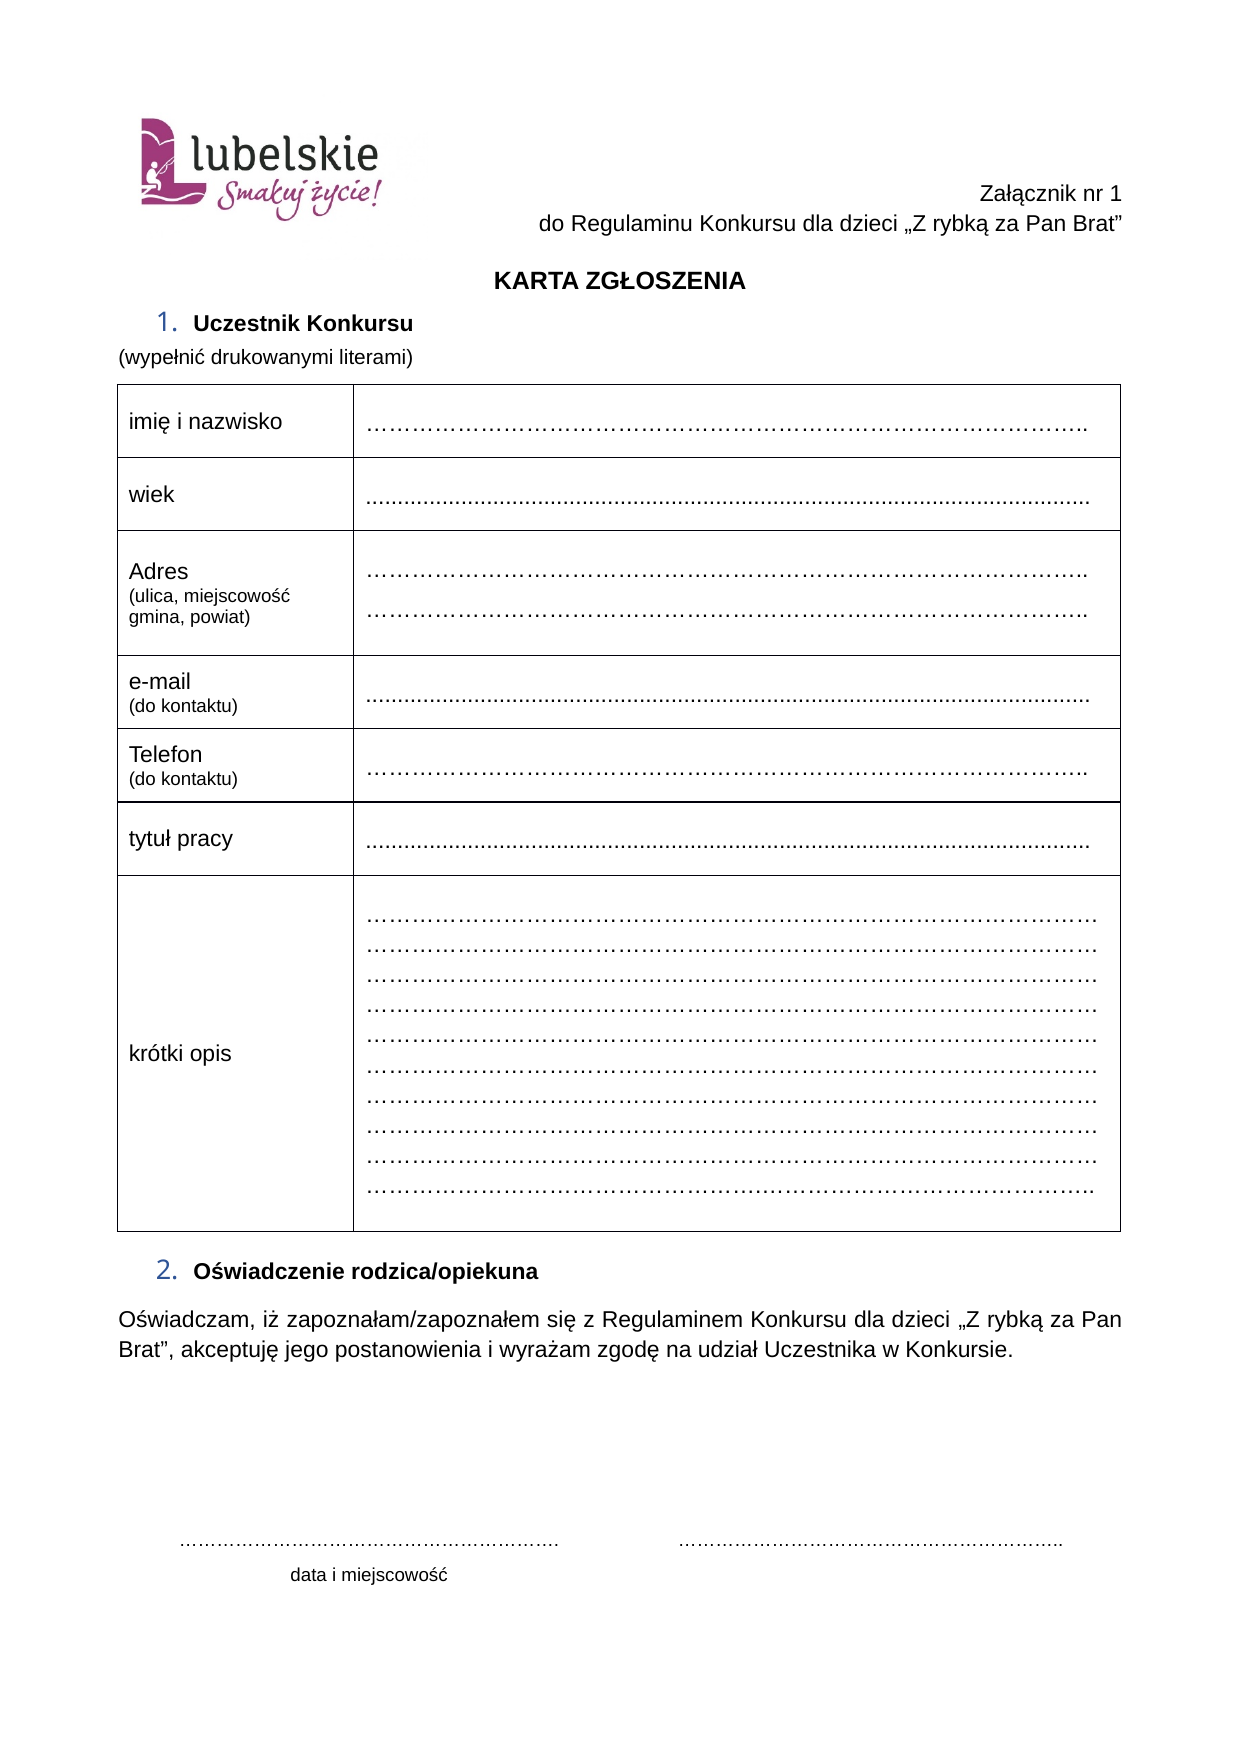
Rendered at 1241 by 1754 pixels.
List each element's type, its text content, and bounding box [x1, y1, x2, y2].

table_cell e-mail (do kontaktu) [118, 656, 353, 728]
table_header …………………………………………………….. [620, 1416, 1121, 1599]
table_header imię i nazwisko [118, 385, 353, 457]
subtitle KARTA ZGŁOSZENIA [118, 266, 1122, 294]
table_cell …………………………………………………………………………………………………………………………………………………………………………………………………………………………………………………………………………………………………………………………………………………………………………………………………………………………………………………………………………………………………………………………………………………………………………………………………………………………………………………………………………………………………………………………………………………………………………………………………………………………………………….…………………………………….. [354, 876, 1120, 1231]
table_cell .................................................................................................................. [354, 803, 1120, 874]
list Oświadczenie rodzica/opiekuna [156, 1251, 1122, 1288]
text Załącznik nr 1 do Regulaminu Konkursu dla dzieci „Z rybką za Pan Brat” [429, 180, 1122, 237]
table_cell .................................................................................................................. [354, 656, 1120, 728]
text Oświadczam, iż zapoznałam/zapoznałem się z Regulaminem Konkursu dla dzieci „Z rybką za Pan Brat”, akceptuję jego postanowienia i wyrażam zgodę na udział Uczestnika w Konkursie. [118, 1306, 1122, 1362]
text (wypełnić drukowanymi literami) [118, 345, 1122, 369]
table_cell …………………………………………………………………………………..………………………………………………………………………………….. [354, 531, 1120, 655]
table_cell ………………………………………………………………………………….. [354, 729, 1120, 801]
table_cell krótki opis [118, 876, 353, 1231]
table_header ………………………………………………………………………………….. [354, 385, 1120, 457]
table_header ……………………………………………………. data i miejscowość [118, 1416, 619, 1599]
table_cell Telefon (do kontaktu) [118, 729, 353, 801]
table_cell tytuł pracy [118, 803, 353, 874]
table_cell .................................................................................................................. [354, 458, 1120, 530]
list Uczestnik Konkursu [156, 303, 1122, 340]
table_cell wiek [118, 458, 353, 530]
table_cell Adres (ulica, miejscowość gmina, powiat) [118, 531, 353, 655]
